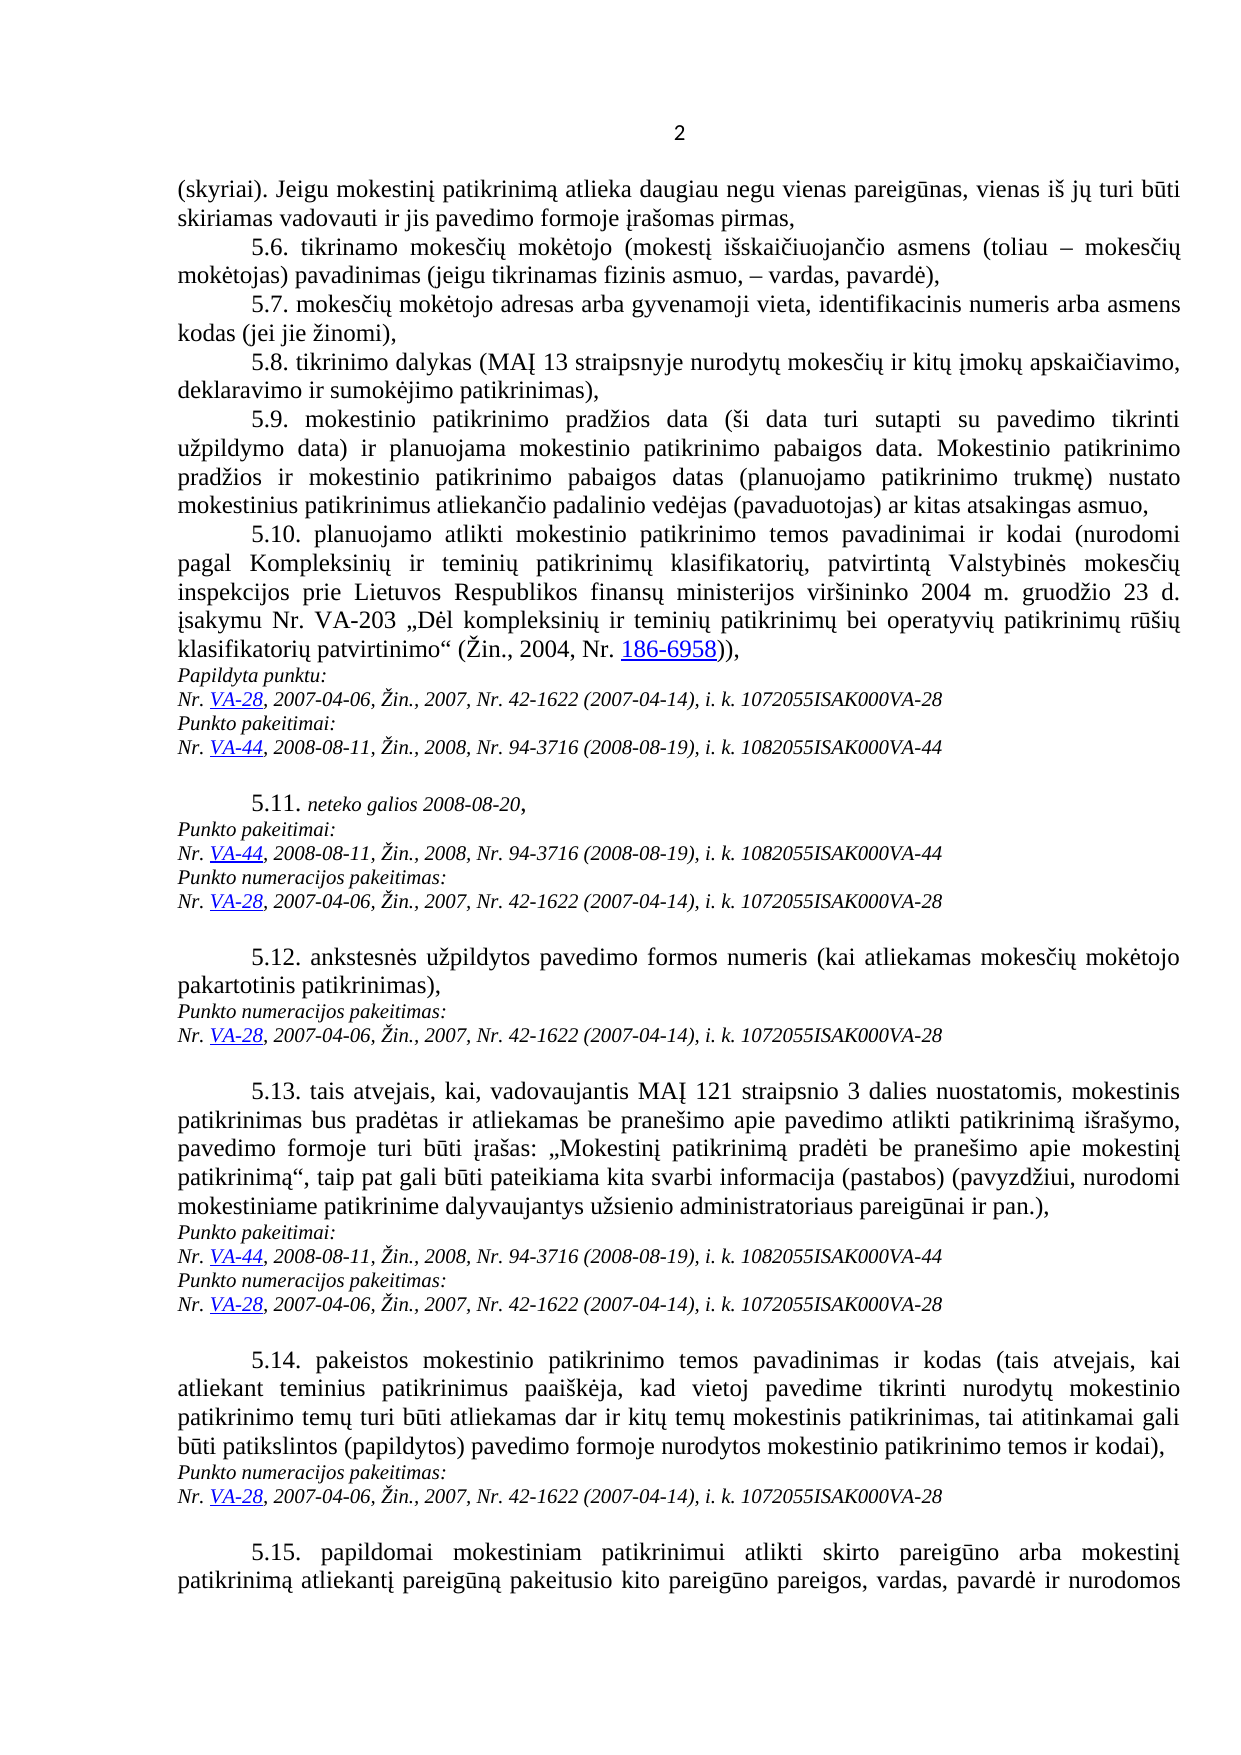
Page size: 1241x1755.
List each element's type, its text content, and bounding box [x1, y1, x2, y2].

text 5.7. mokesčių mokėtojo adresas arba gyvenamoji vieta, identifikacinis numeris arba asmens kodas (jei jie žinomi), [177, 289, 1181, 347]
text 5.6. tikrinamo mokesčių mokėtojo (mokestį išskaičiuojančio asmens (toliau – mokesčių mokėtojas) pavadinimas (jeigu tikrinamas fizinis asmuo, – vardas, pavardė), [177, 232, 1181, 289]
text Papildyta punktu: [177, 663, 1181, 687]
text Nr. VA-44, 2008-08-11, Žin., 2008, Nr. 94-3716 (2008-08-19), i. k. 1082055ISAK000VA-44 [177, 735, 1181, 759]
text 5.12. ankstesnės užpildytos pavedimo formos numeris (kai atliekamas mokesčių mokėtojo pakartotinis patikrinimas), [177, 942, 1181, 999]
text 5.10. planuojamo atlikti mokestinio patikrinimo temos pavadinimai ir kodai (nurodomi pagal Kompleksinių ir teminių patikrinimų klasifikatorių, patvirtintą Valstybinės mokesčių inspekcijos prie Lietuvos Respublikos finansų ministerijos viršininko 2004 m. gruodžio 23 d. įsakymu Nr. VA-203 „Dėl kompleksinių ir teminių patikrinimų bei operatyvių patikrinimų rūšių klasifikatorių patvirtinimo“ (Žin., 2004, Nr. 186-6958)), [177, 519, 1181, 663]
text Punkto numeracijos pakeitimas: [177, 865, 1181, 889]
text Nr. VA-28, 2007-04-06, Žin., 2007, Nr. 42-1622 (2007-04-14), i. k. 1072055ISAK000VA-28 [177, 889, 1181, 913]
text Nr. VA-28, 2007-04-06, Žin., 2007, Nr. 42-1622 (2007-04-14), i. k. 1072055ISAK000VA-28 [177, 1292, 1181, 1316]
text Punkto numeracijos pakeitimas: [177, 1268, 1181, 1292]
text 5.15. papildomai mokestiniam patikrinimui atlikti skirto pareigūno arba mokestinį patikrinimą atliekantį pareigūną pakeitusio kito pareigūno pareigos, vardas, pavardė ir nurodomos [177, 1537, 1181, 1594]
text Punkto numeracijos pakeitimas: [177, 999, 1181, 1023]
text 5.13. tais atvejais, kai, vadovaujantis MAĮ 121 straipsnio 3 dalies nuostatomis, mokestinis patikrinimas bus pradėtas ir atliekamas be pranešimo apie pavedimo atlikti patikrinimą išrašymo, pavedimo formoje turi būti įrašas: „Mokestinį patikrinimą pradėti be pranešimo apie mokestinį patikrinimą“, taip pat gali būti pateikiama kita svarbi informacija (pastabos) (pavyzdžiui, nurodomi mokestiniame patikrinime dalyvaujantys užsienio administratoriaus pareigūnai ir pan.), [177, 1076, 1181, 1220]
text 5.14. pakeistos mokestinio patikrinimo temos pavadinimas ir kodas (tais atvejais, kai atliekant teminius patikrinimus paaiškėja, kad vietoj pavedime tikrinti nurodytų mokestinio patikrinimo temų turi būti atliekamas dar ir kitų temų mokestinis patikrinimas, tai atitinkamai gali būti patikslintos (papildytos) pavedimo formoje nurodytos mokestinio patikrinimo temos ir kodai), [177, 1345, 1181, 1460]
text Punkto numeracijos pakeitimas: [177, 1460, 1181, 1484]
text Nr. VA-44, 2008-08-11, Žin., 2008, Nr. 94-3716 (2008-08-19), i. k. 1082055ISAK000VA-44 [177, 841, 1181, 865]
text (skyriai). Jeigu mokestinį patikrinimą atlieka daugiau negu vienas pareigūnas, vienas iš jų turi būti skiriamas vadovauti ir jis pavedimo formoje įrašomas pirmas, [177, 174, 1181, 232]
text 5.9. mokestinio patikrinimo pradžios data (ši data turi sutapti su pavedimo tikrinti užpildymo data) ir planuojama mokestinio patikrinimo pabaigos data. Mokestinio patikrinimo pradžios ir mokestinio patikrinimo pabaigos datas (planuojamo patikrinimo trukmę) nustato mokestinius patikrinimus atliekančio padalinio vedėjas (pavaduotojas) ar kitas atsakingas asmuo, [177, 404, 1181, 519]
text Punkto pakeitimai: [177, 817, 1181, 841]
text 5.8. tikrinimo dalykas (MAĮ 13 straipsnyje nurodytų mokesčių ir kitų įmokų apskaičiavimo, deklaravimo ir sumokėjimo patikrinimas), [177, 347, 1181, 404]
text Nr. VA-28, 2007-04-06, Žin., 2007, Nr. 42-1622 (2007-04-14), i. k. 1072055ISAK000VA-28 [177, 687, 1181, 711]
text 5.11. neteko galios 2008-08-20, [177, 788, 1181, 817]
text Nr. VA-28, 2007-04-06, Žin., 2007, Nr. 42-1622 (2007-04-14), i. k. 1072055ISAK000VA-28 [177, 1023, 1181, 1047]
text Punkto pakeitimai: [177, 711, 1181, 735]
text Nr. VA-28, 2007-04-06, Žin., 2007, Nr. 42-1622 (2007-04-14), i. k. 1072055ISAK000VA-28 [177, 1484, 1181, 1508]
text Punkto pakeitimai: [177, 1220, 1181, 1244]
text Nr. VA-44, 2008-08-11, Žin., 2008, Nr. 94-3716 (2008-08-19), i. k. 1082055ISAK000VA-44 [177, 1244, 1181, 1268]
